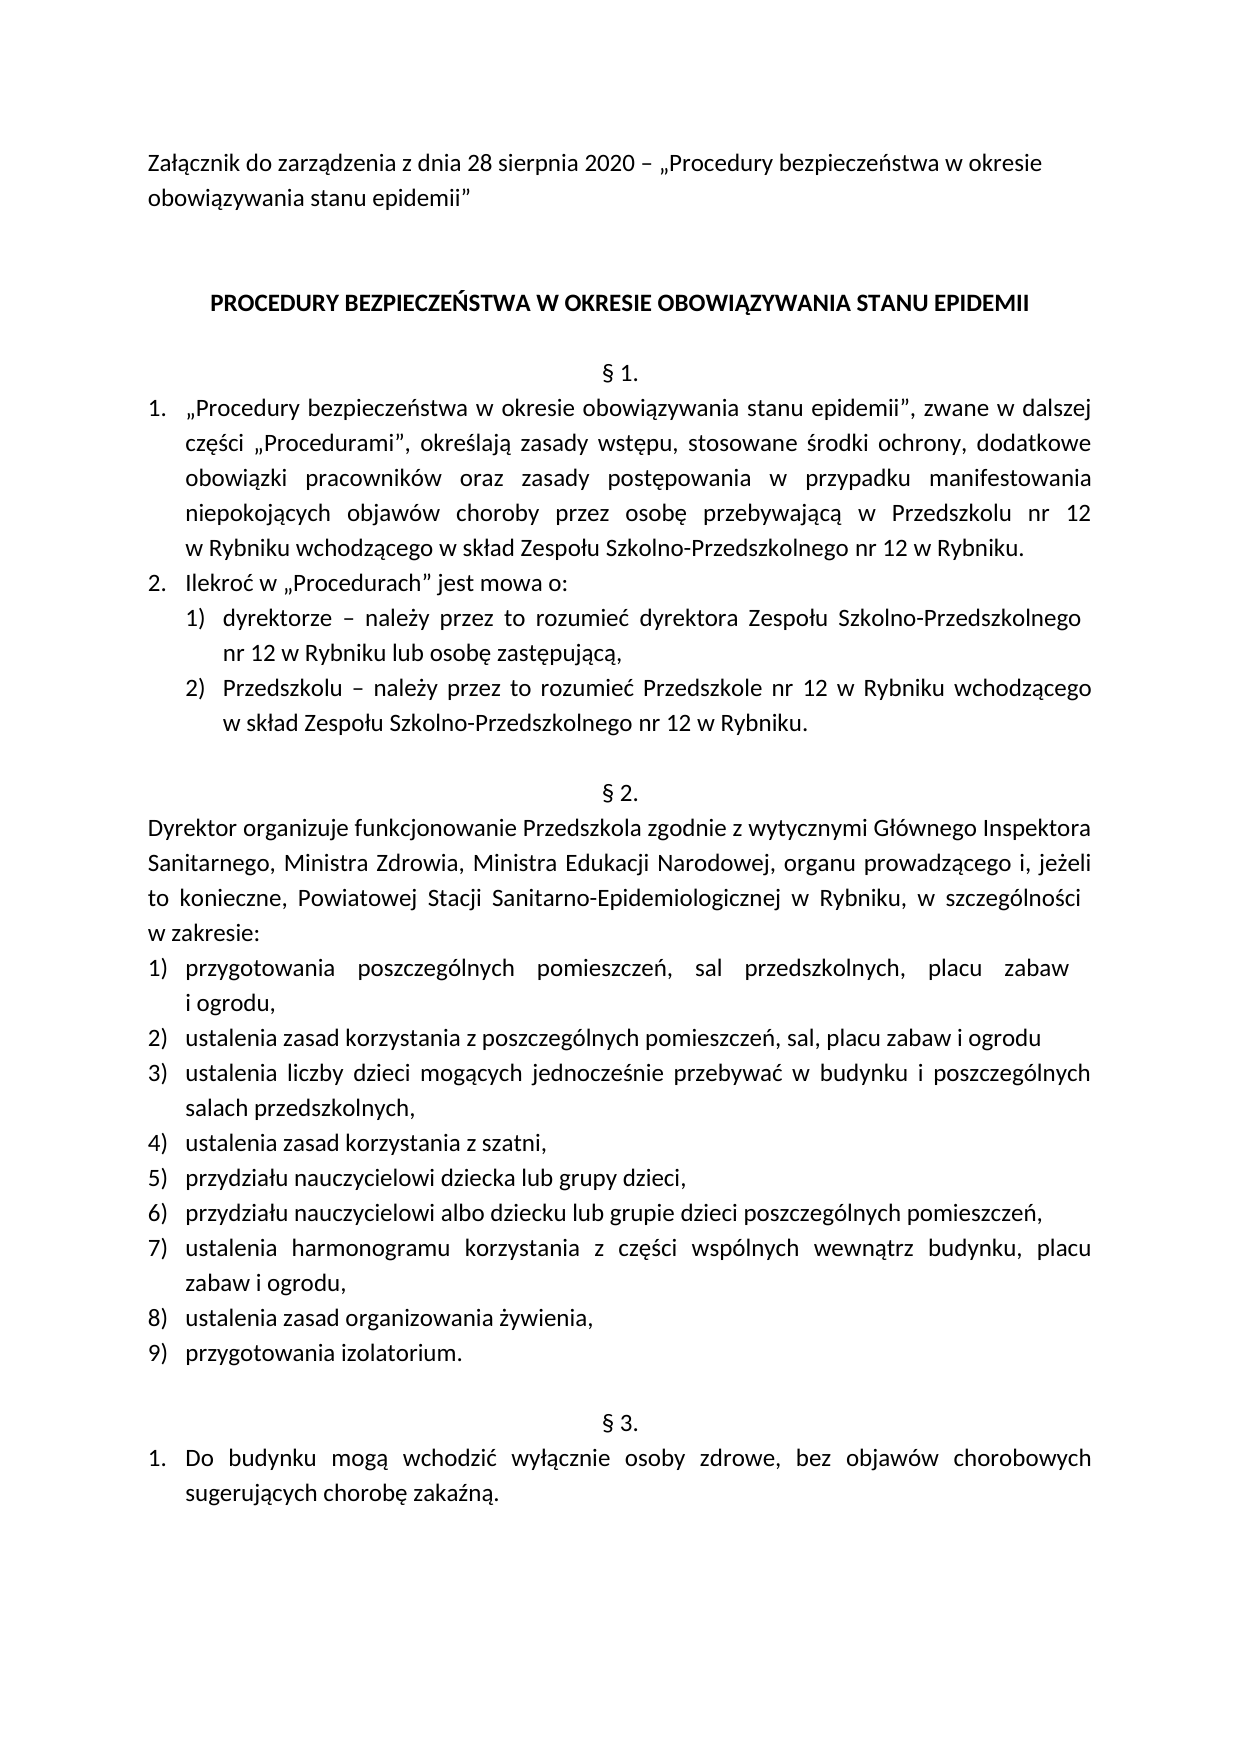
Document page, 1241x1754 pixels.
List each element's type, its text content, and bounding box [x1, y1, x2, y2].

list przygotowania poszczególnych pomieszczeń, sal przedszkolnych, placu zabaw i ogrodu, [148, 953, 1093, 1018]
list dyrektorze – należy przez to rozumieć dyrektora Zespołu Szkolno-Przedszkolnego nr 12 w Rybniku lub osobę zastępującą, [185, 603, 1093, 668]
text § 1. [148, 358, 1093, 388]
list ustalenia harmonogramu korzystania z części wspólnych wewnątrz budynku, placu zabaw i ogrodu, [148, 1233, 1093, 1298]
text Dyrektor organizuje funkcjonowanie Przedszkola zgodnie z wytycznymi Głównego Inspektora Sanitarnego, Ministra Zdrowia, Ministra Edukacji Narodowej, organu prowadzącego i, jeżeli to konieczne, Powiatowej Stacji Sanitarno-Epidemiologicznej w Rybniku, w szczególności w zakresie: [148, 813, 1093, 948]
text § 3. [148, 1408, 1093, 1438]
list ustalenia zasad organizowania żywienia, [148, 1303, 1093, 1333]
list przygotowania izolatorium. [148, 1338, 1093, 1368]
list Ilekroć w „Procedurach” jest mowa o: [148, 568, 1093, 598]
list Do budynku mogą wchodzić wyłącznie osoby zdrowe, bez objawów chorobowych sugerujących chorobę zakaźną. [148, 1443, 1093, 1508]
text Załącznik do zarządzenia z dnia 28 sierpnia 2020 – „Procedury bezpieczeństwa w okresie obowiązywania stanu epidemii” [148, 148, 1093, 213]
text PROCEDURY BEZPIECZEŃSTWA W OKRESIE OBOWIĄZYWANIA STANU EPIDEMII [148, 288, 1093, 318]
list „Procedury bezpieczeństwa w okresie obowiązywania stanu epidemii”, zwane w dalszej części „Procedurami”, określają zasady wstępu, stosowane środki ochrony, dodatkowe obowiązki pracowników oraz zasady postępowania w przypadku manifestowania niepokojących objawów choroby przez osobę przebywającą w Przedszkolu nr 12 w Rybniku wchodzącego w skład Zespołu Szkolno-Przedszkolnego nr 12 w Rybniku. [148, 393, 1093, 563]
list ustalenia zasad korzystania z szatni, [148, 1128, 1093, 1158]
list Przedszkolu – należy przez to rozumieć Przedszkole nr 12 w Rybniku wchodzącego w skład Zespołu Szkolno-Przedszkolnego nr 12 w Rybniku. [185, 673, 1093, 738]
list ustalenia zasad korzystania z poszczególnych pomieszczeń, sal, placu zabaw i ogrodu [148, 1023, 1093, 1053]
list ustalenia liczby dzieci mogących jednocześnie przebywać w budynku i poszczególnych salach przedszkolnych, [148, 1058, 1093, 1123]
text § 2. [148, 778, 1093, 808]
list przydziału nauczycielowi dziecka lub grupy dzieci, [148, 1163, 1093, 1193]
list przydziału nauczycielowi albo dziecku lub grupie dzieci poszczególnych pomieszczeń, [148, 1198, 1093, 1228]
